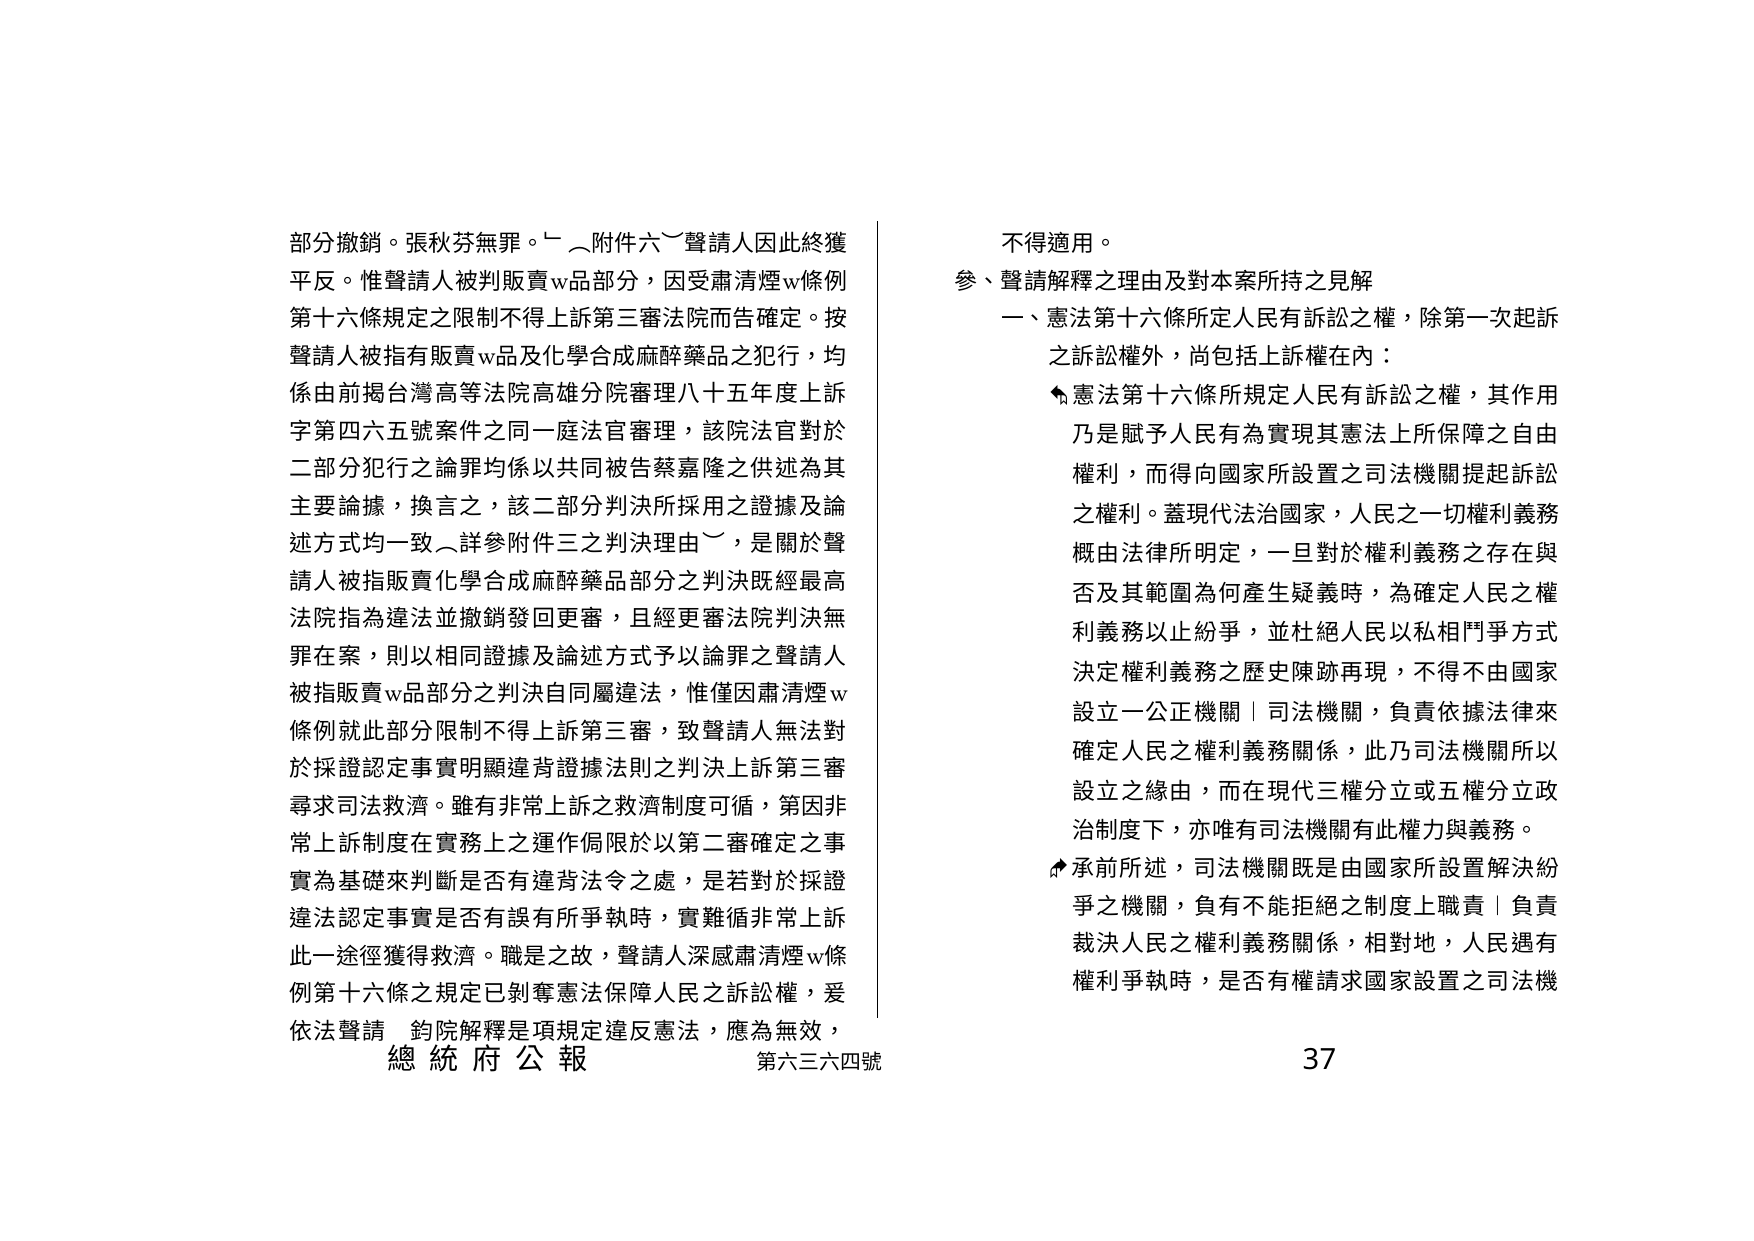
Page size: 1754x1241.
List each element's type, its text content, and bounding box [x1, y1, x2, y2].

text 緣聲請人於民國八十四年十月九日因涉犯煙案件，遭台灣高雄地方法院檢察署以八十四年度偵字第一八三九三號、第二○二一六號起訴書，依肅清煙條例第五條第一項、第九條第一項、麻醉藥品管理條例第十三條之一第二項第一款等規定起訴︵附件一︶。嗣經台灣高雄地方法院於八十四年十月二十六日以八十四年度訴字第三一六四號判決依上開規定判決聲請人：﹁張秋芬連續販賣品，處有期徒刑拾貳年；又非法販賣化學合成麻醉藥品，處有期徒刑伍年貳月；又連續施用品，處有期徒刑參年伍月﹂云云︵附件二︶。惟因聲請人確無販賣品、化學合成麻醉藥品之行為，自難甘服上開判決，遂依法提起第二審上訴至台灣高等法院高雄分院，嗣經該院於八十五年五月二十一日以八十五年度上訴字第四六五號判決聲請人：﹁上訴駁回﹂︵附件三︶云云。聲請人被判販賣品部分之判決，因適用肅清煙條例第十六條規定，致不得上訴至第三審最高法院以尋求司法救濟而告確定；聲請人被判販賣化學合成麻醉藥品部分之判決，因並無不得上訴至第三審之特別規定，而聲請人因確無上開判決所指販賣化學合成麻醉藥品之行為，遂依法聲明上訴最高法院。嗣經最高法院於八十六年三月二十日以八十六年度台上字第一四八三號判決：﹁原判決關於張秋芬非法販賣化學合成麻醉藥品部分撤銷，發回台灣高等法院高雄分院﹂︵附件四︶，本案關於聲請人被指販賣化學合成麻醉藥品部分遂發回台灣高等法院高雄分院更審。因前揭台灣高等法院高雄分院八十五年度上訴字第四六五號判決，關於認定聲請人有販賣品犯行之判決理由，有諸如違反證據法則、理由不備等等判決違背法令之處，關於此節，亦為上開最高法院判決所同認︵詳見附件四︶，聲請人遂依刑事訴訟法規定向最高法院檢察署檢察總長聲請提起非常上訴︵附件五︶。嗣聲請人被指販賣化學合成麻醉藥品部分，經台灣高等法院高雄分院重新開庭調查審理後，於八十六年六月十一日以八十六年度上更︵一︶字第一五四號判決諭知：﹁原判決關於張秋芬非法販賣化學合成麻醉藥品及其執行刑部分撤銷。張秋芬無罪。﹂︵附件六︶聲請人因此終獲平反。惟聲請人被判販賣品部分，因受肅清煙條例第十六條規定之限制不得上訴第三審法院而告確定。按聲請人被指有販賣品及化學合成麻醉藥品之犯行，均係由前揭台灣高等法院高雄分院審理八十五年度上訴字第四六五號案件之同一庭法官審理，該院法官對於二部分犯行之論罪均係以共同被告蔡嘉隆之供述為其主要論據，換言之，該二部分判決所採用之證據及論述方式均一致︵詳參附件三之判決理由︶，是關於聲請人被指販賣化學合成麻醉藥品部分之判決既經最高法院指為違法並撤銷發回更審，且經更審法院判決無罪在案，則以相同證據及論述方式予以論罪之聲請人被指販賣品部分之判決自同屬違法，惟僅因肅清煙條例就此部分限制不得上訴第三審，致聲請人無法對於採證認定事實明顯違背證據法則之判決上訴第三審尋求司法救濟。雖有非常上訴之救濟制度可循，第因非常上訴制度在實務上之運作侷限於以第二審確定之事實為基礎來判斷是否有違背法令之處，是若對於採證違法認定事實是否有誤有所爭執時，實難循非常上訴此一途徑獲得救濟。職是之故，聲請人深感肅清煙條例第十六條之規定已剝奪憲法保障人民之訴訟權，爰依法聲請 鈞院解釋是項規定違反憲法，應為無效，不得適用。 [289, 222, 847, 1017]
text 憲法第十六條所規定人民有訴訟之權，其作用乃是賦予人民有為實現其憲法上所保障之自由權利，而得向國家所設置之司法機關提起訴訟之權利。蓋現代法治國家，人民之一切權利義務概由法律所明定，一旦對於權利義務之存在與否及其範圍為何產生疑義時，為確定人民之權利義務以止紛爭，並杜絕人民以私相鬥爭方式決定權利義務之歷史陳跡再現，不得不由國家設立一公正機關︱司法機關，負責依據法律來確定人民之權利義務關係，此乃司法機關所以設立之緣由，而在現代三權分立或五權分立政治制度下，亦唯有司法機關有此權力與義務。 [1048, 372, 1559, 847]
text 一、憲法第十六條所定人民有訴訟之權，除第一次起訴之訴訟權外，尚包括上訴權在內： [1001, 297, 1559, 372]
text 承前所述，司法機關既是由國家所設置解決紛爭之機關，負有不能拒絕之制度上職責︱負責裁決人民之權利義務關係，相對地，人民遇有權利爭執時，是否有權請求國家設置之司法機關為其解決權利義務上之紛爭？若謂無，則國家設置司法機關之根本目的︱為人民解決權利義務上之紛爭，勢必無法達成，蓋人民若無請求國家司法機關裁決紛爭之權利，則司法機關勢將不受人民請求之拘束，而任由其執法人員依其個人之好惡來決定是否受理或拒絕審判，此誠非國家設置司法機關所應有之現象。職是之故，憲法第十六條遂明定人民有訴訟之權，藉以保障人民得經由訴訟制度以確保己身之權益，相對地，司法機關即負有裁決人民權利義務紛爭之義務，而不得任意拒絕審判。 [1048, 847, 1559, 997]
text 參、聲請解釋之理由及對本案所持之見解 [954, 259, 1559, 297]
